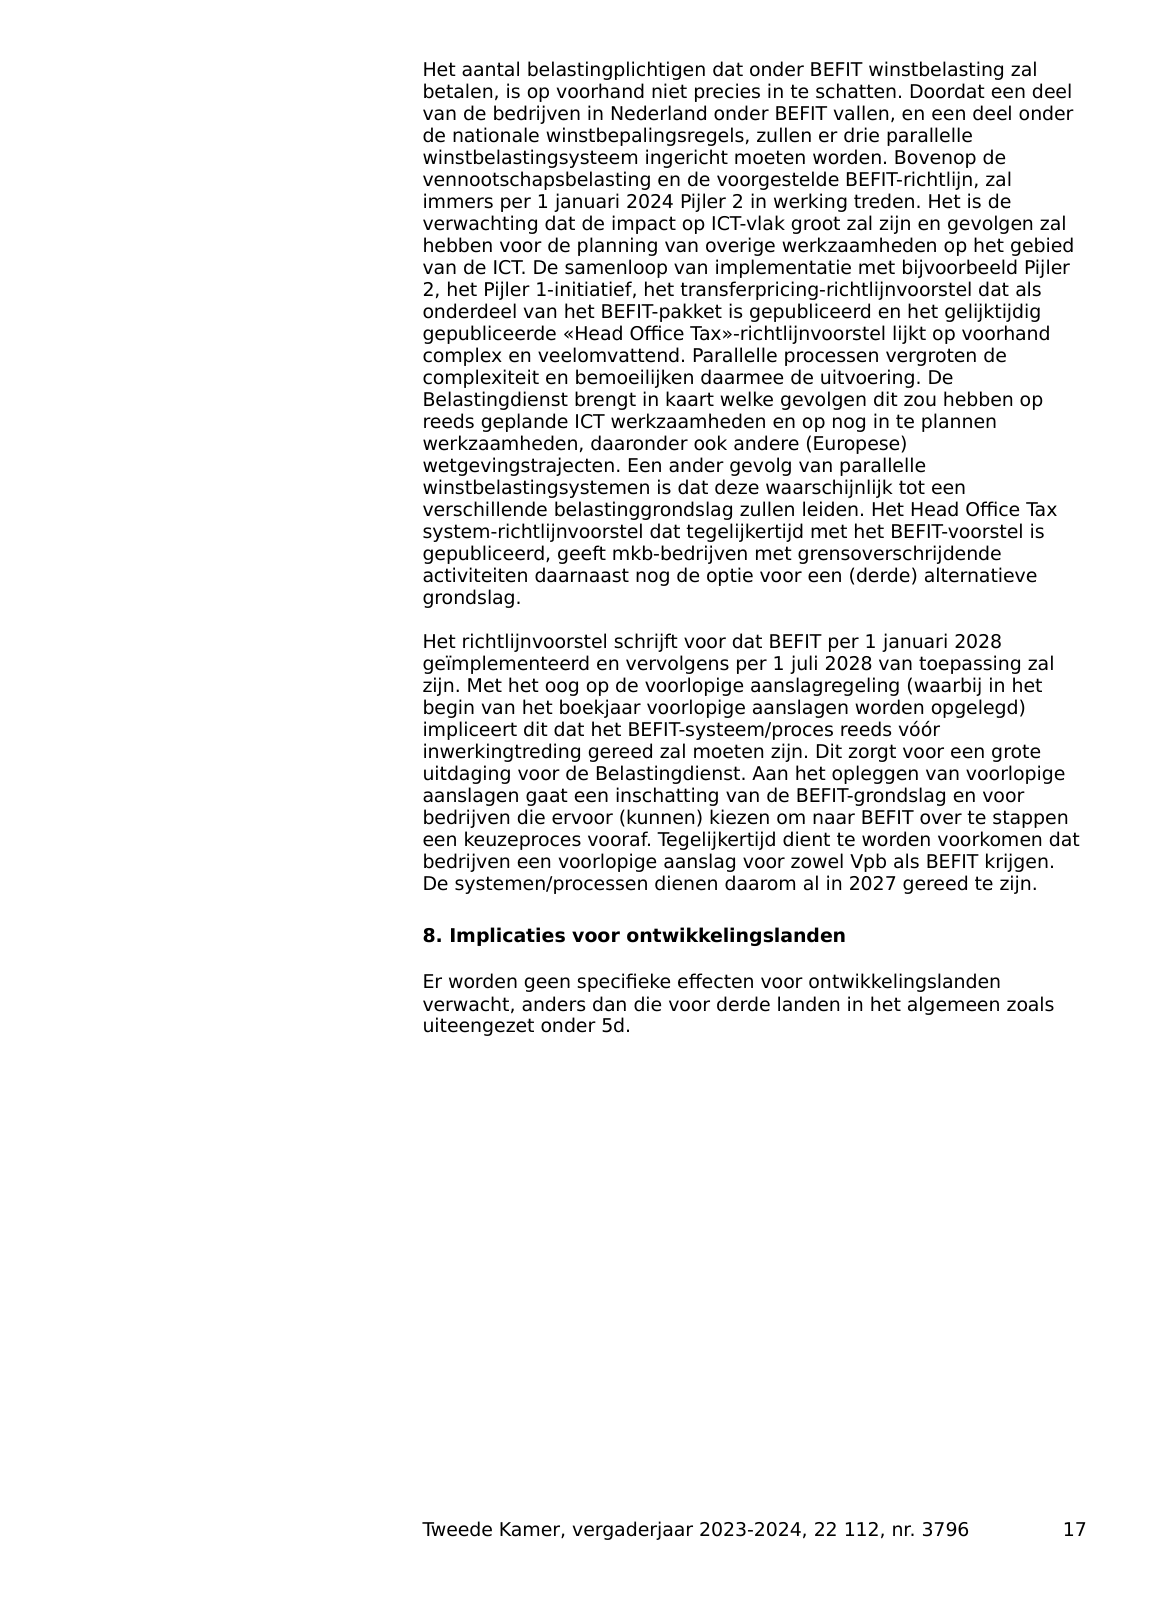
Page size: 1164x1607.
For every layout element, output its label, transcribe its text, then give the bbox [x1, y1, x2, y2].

text Het richtlijnvoorstel schrijft voor dat BEFIT per 1 januari 2028 geïmplementeerd en vervolgens per 1 juli 2028 van toepassing zal zijn. Met het oog op de voorlopige aanslagregeling (waarbij in het begin van het boekjaar voorlopige aanslagen worden opgelegd) impliceert dit dat het BEFIT-systeem/proces reeds vóór inwerkingtreding gereed zal moeten zijn. Dit zorgt voor een grote uitdaging voor de Belastingdienst. Aan het opleggen van voorlopige aanslagen gaat een inschatting van de BEFIT-grondslag en voor bedrijven die ervoor (kunnen) kiezen om naar BEFIT over te stappen een keuzeproces vooraf. Tegelijkertijd dient te worden voorkomen dat bedrijven een voorlopige aanslag voor zowel Vpb als BEFIT krijgen. De systemen/processen dienen daarom al in 2027 gereed te zijn. [422, 631, 1087, 894]
text Er worden geen specifieke effecten voor ontwikkelingslanden verwacht, anders dan die voor derde landen in het algemeen zoals uiteengezet onder 5d. [422, 971, 1087, 1037]
subtitle 8. Implicaties voor ontwikkelingslanden [422, 924, 1087, 946]
text Het aantal belastingplichtigen dat onder BEFIT winstbelasting zal betalen, is op voorhand niet precies in te schatten. Doordat een deel van de bedrijven in Nederland onder BEFIT vallen, en een deel onder de nationale winstbepalingsregels, zullen er drie parallelle winstbelastingsysteem ingericht moeten worden. Bovenop de vennootschapsbelasting en de voorgestelde BEFIT-richtlijn, zal immers per 1 januari 2024 Pijler 2 in werking treden. Het is de verwachting dat de impact op ICT-vlak groot zal zijn en gevolgen zal hebben voor de planning van overige werkzaamheden op het gebied van de ICT. De samenloop van implementatie met bijvoorbeeld Pijler 2, het Pijler 1-initiatief, het transferpricing-richtlijnvoorstel dat als onderdeel van het BEFIT-pakket is gepubliceerd en het gelijktijdig gepubliceerde «Head Office Tax»-richtlijnvoorstel lijkt op voorhand complex en veelomvattend. Parallelle processen vergroten de complexiteit en bemoeilijken daarmee de uitvoering. De Belastingdienst brengt in kaart welke gevolgen dit zou hebben op reeds geplande ICT werkzaamheden en op nog in te plannen werkzaamheden, daaronder ook andere (Europese) wetgevingstrajecten. Een ander gevolg van parallelle winstbelastingsystemen is dat deze waarschijnlijk tot een verschillende belastinggrondslag zullen leiden. Het Head Office Tax system-richtlijnvoorstel dat tegelijkertijd met het BEFIT-voorstel is gepubliceerd, geeft mkb-bedrijven met grensoverschrijdende activiteiten daarnaast nog de optie voor een (derde) alternatieve grondslag. [422, 59, 1087, 608]
